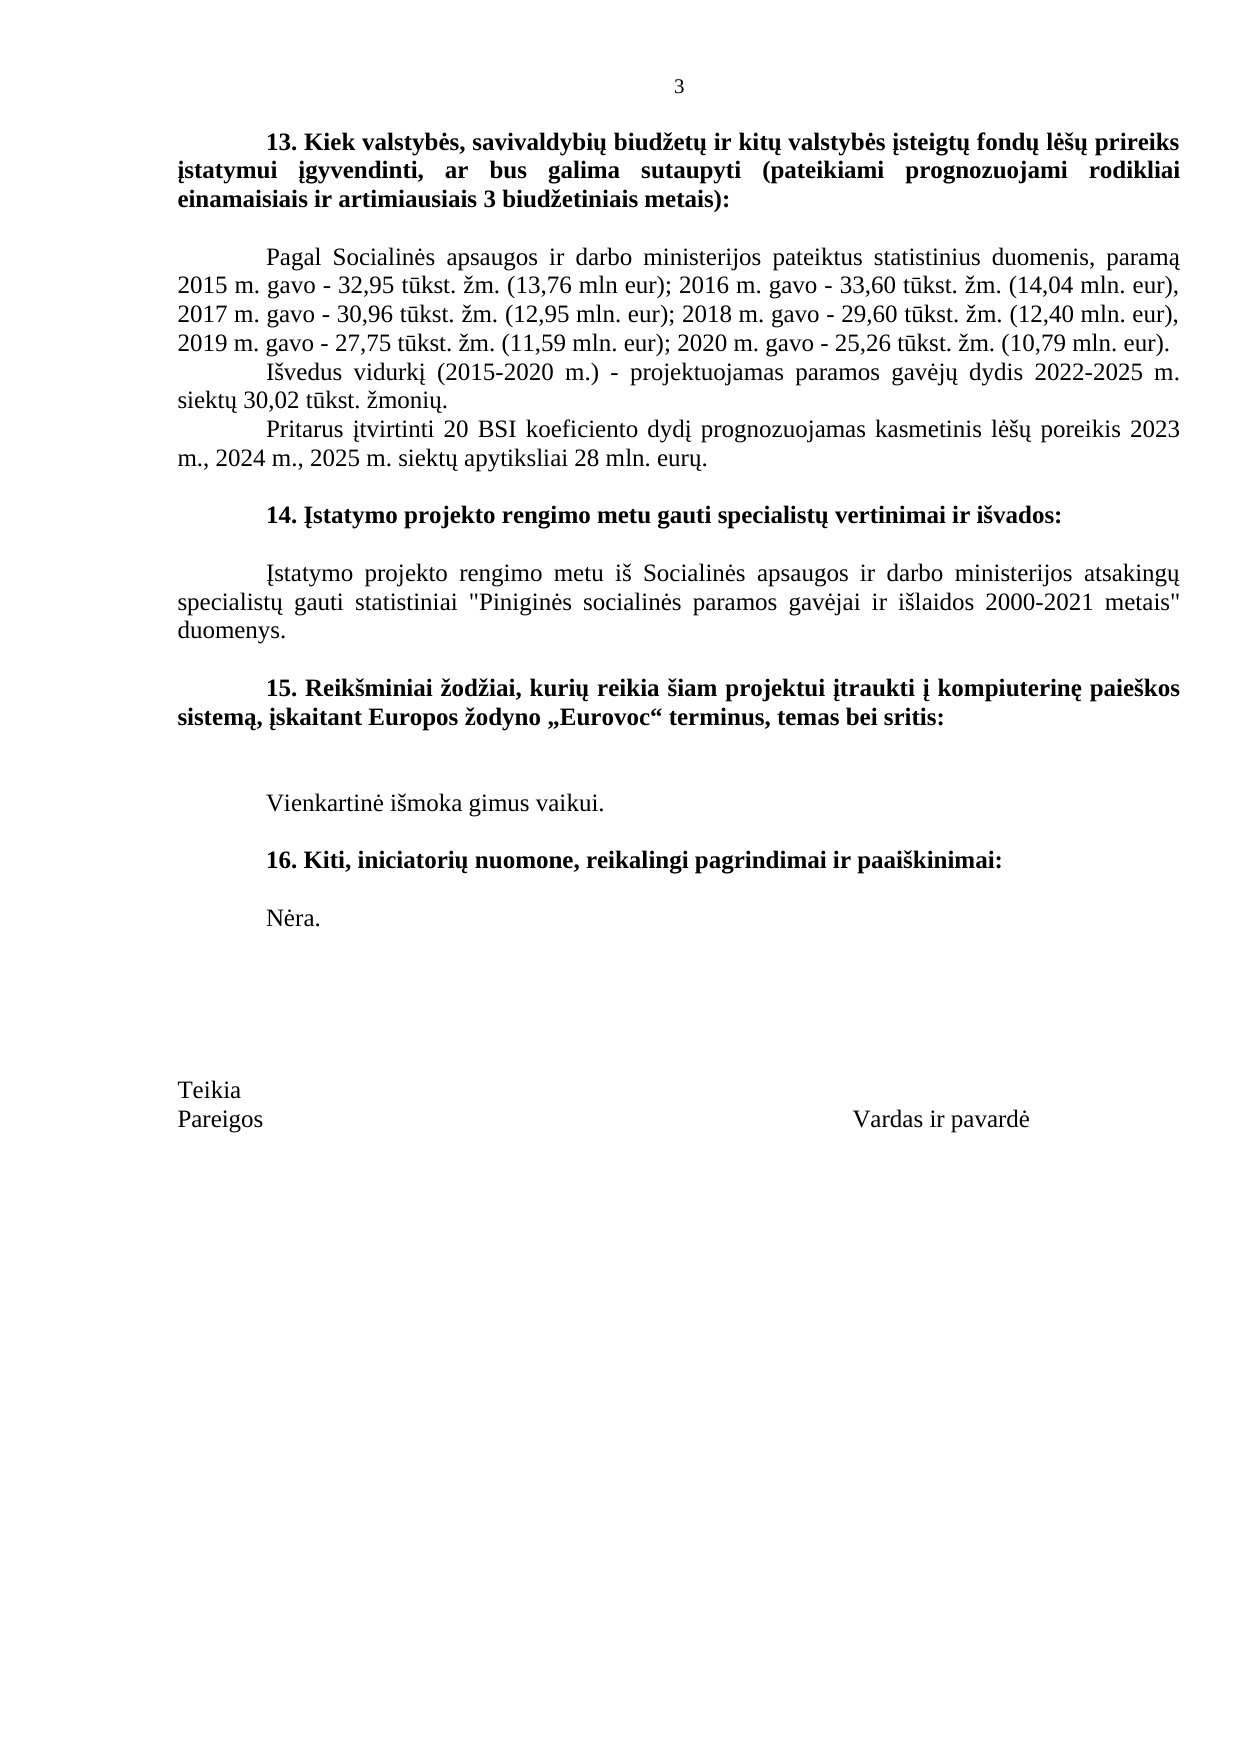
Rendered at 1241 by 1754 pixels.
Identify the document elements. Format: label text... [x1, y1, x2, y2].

text 15. Reikšminiai žodžiai, kurių reikia šiam projektui įtraukti į kompiuterinę paieškos sistemą, įskaitant Europos žodyno „Eurovoc“ terminus, temas bei sritis: [177, 673, 1181, 730]
text Išvedus vidurkį (2015-2020 m.) - projektuojamas paramos gavėjų dydis 2022-2025 m. siektų 30,02 tūkst. žmonių. [177, 357, 1181, 414]
text Nėra. [177, 903, 1181, 932]
text Teikia [177, 1075, 1181, 1104]
text 16. Kiti, iniciatorių nuomone, reikalingi pagrindimai ir paaiškinimai: [177, 845, 1181, 874]
text Pritarus įtvirtinti 20 BSI koeficiento dydį prognozuojamas kasmetinis lėšų poreikis 2023 m., 2024 m., 2025 m. siektų apytiksliai 28 mln. eurų. [177, 414, 1181, 472]
text Pareigos Parašas Vardas ir pavardė [177, 1104, 1181, 1133]
text Įstatymo projekto rengimo metu iš Socialinės apsaugos ir darbo ministerijos atsakingų specialistų gauti statistiniai "Piniginės socialinės paramos gavėjai ir išlaidos 2000-2021 metais" duomenys. [177, 558, 1181, 644]
text Pagal Socialinės apsaugos ir darbo ministerijos pateiktus statistinius duomenis, paramą 2015 m. gavo - 32,95 tūkst. žm. (13,76 mln eur); 2016 m. gavo - 33,60 tūkst. žm. (14,04 mln. eur), 2017 m. gavo - 30,96 tūkst. žm. (12,95 mln. eur); 2018 m. gavo - 29,60 tūkst. žm. (12,40 mln. eur), 2019 m. gavo - 27,75 tūkst. žm. (11,59 mln. eur); 2020 m. gavo - 25,26 tūkst. žm. (10,79 mln. eur). [177, 242, 1181, 357]
text 14. Įstatymo projekto rengimo metu gauti specialistų vertinimai ir išvados: [177, 500, 1181, 529]
text 13. Kiek valstybės, savivaldybių biudžetų ir kitų valstybės įsteigtų fondų lėšų prireiks įstatymui įgyvendinti, ar bus galima sutaupyti (pateikiami prognozuojami rodikliai einamaisiais ir artimiausiais 3 biudžetiniais metais): [177, 127, 1181, 213]
text Vienkartinė išmoka gimus vaikui. [177, 788, 1181, 817]
